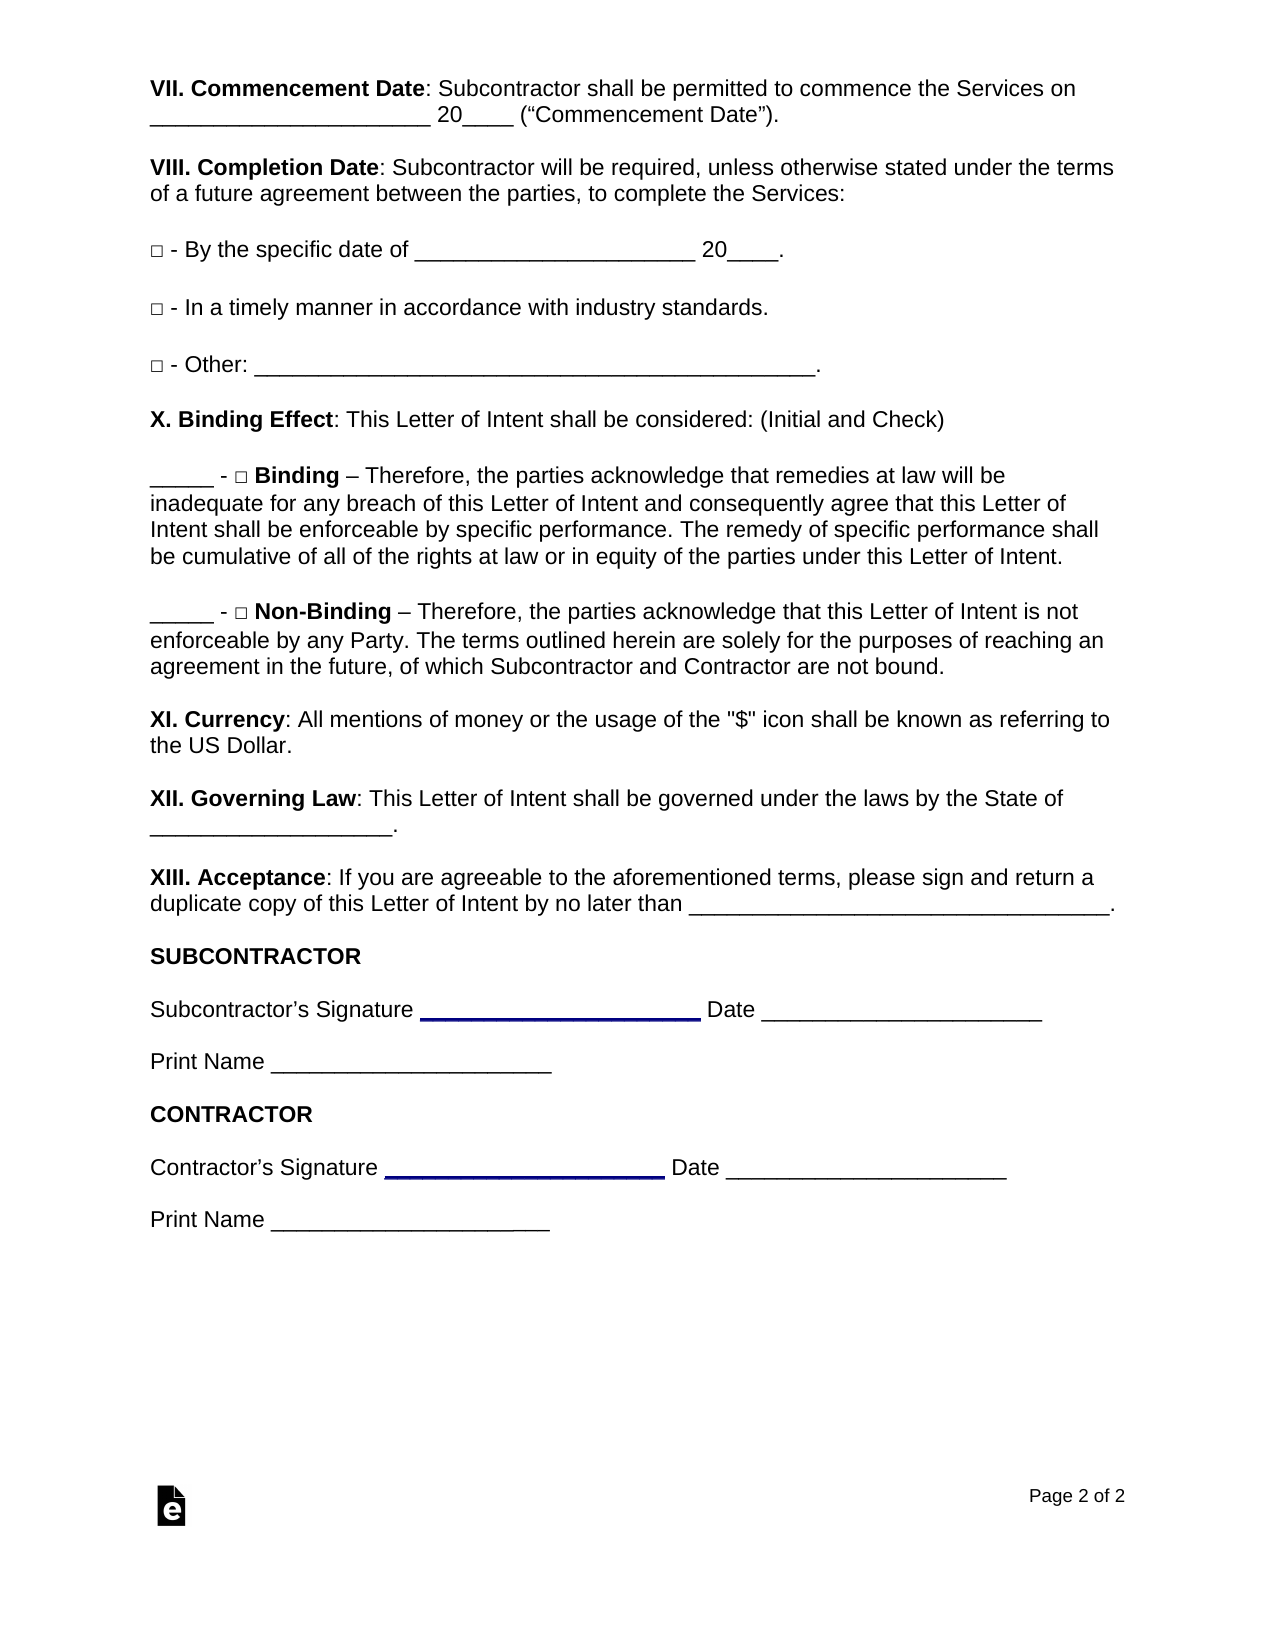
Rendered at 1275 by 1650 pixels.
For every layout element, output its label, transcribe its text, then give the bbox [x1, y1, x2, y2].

text XIII. Acceptance: If you are agreeable to the aforementioned terms, please sign and return a duplicate copy of this Letter of Intent by no later than _________________________________. [150, 864, 1125, 916]
subtitle Print Name ______________________ [150, 1048, 1125, 1074]
text VIII. Completion Date: Subcontractor will be required, unless otherwise stated under the terms of a future agreement between the parties, to complete the Services: [150, 154, 1125, 207]
subtitle SUBCONTRACTOR [150, 943, 1125, 969]
text XII. Governing Law: This Letter of Intent shall be governed under the laws by the State of ___________________. [150, 785, 1125, 837]
text ☐ - Other: ____________________________________________. [150, 348, 1125, 379]
text XI. Currency: All mentions of money or the usage of the "$" icon shall be known as referring to the US Dollar. [150, 706, 1125, 758]
text ☐ - By the specific date of ______________________ 20____. [150, 233, 1125, 264]
text ☐ - In a timely manner in accordance with industry standards. [150, 291, 1125, 322]
subtitle Contractor’s Signature ______________________ Date ______________________ [150, 1154, 1125, 1180]
text Print Name ______________________ [150, 1206, 1125, 1233]
subtitle CONTRACTOR [150, 1101, 1125, 1127]
subtitle Subcontractor’s Signature ______________________ Date ______________________ [150, 996, 1125, 1022]
text _____ - ☐ Non-Binding – Therefore, the parties acknowledge that this Letter of Intent is not enforceable by any Party. The terms outlined herein are solely for the purposes of reaching an agreement in the future, of which Subcontractor and Contractor are not bound. [150, 595, 1125, 679]
text _____ - ☐ Binding – Therefore, the parties acknowledge that remedies at law will be inadequate for any breach of this Letter of Intent and consequently agree that this Letter of Intent shall be enforceable by specific performance. The remedy of specific performance shall be cumulative of all of the rights at law or in equity of the parties under this Letter of Intent. [150, 459, 1125, 569]
text VII. Commencement Date: Subcontractor shall be permitted to commence the Services on ______________________ 20____ (“Commencement Date”). [150, 75, 1125, 128]
subtitle X. Binding Effect: This Letter of Intent shall be considered: (Initial and Check) [150, 406, 1125, 432]
